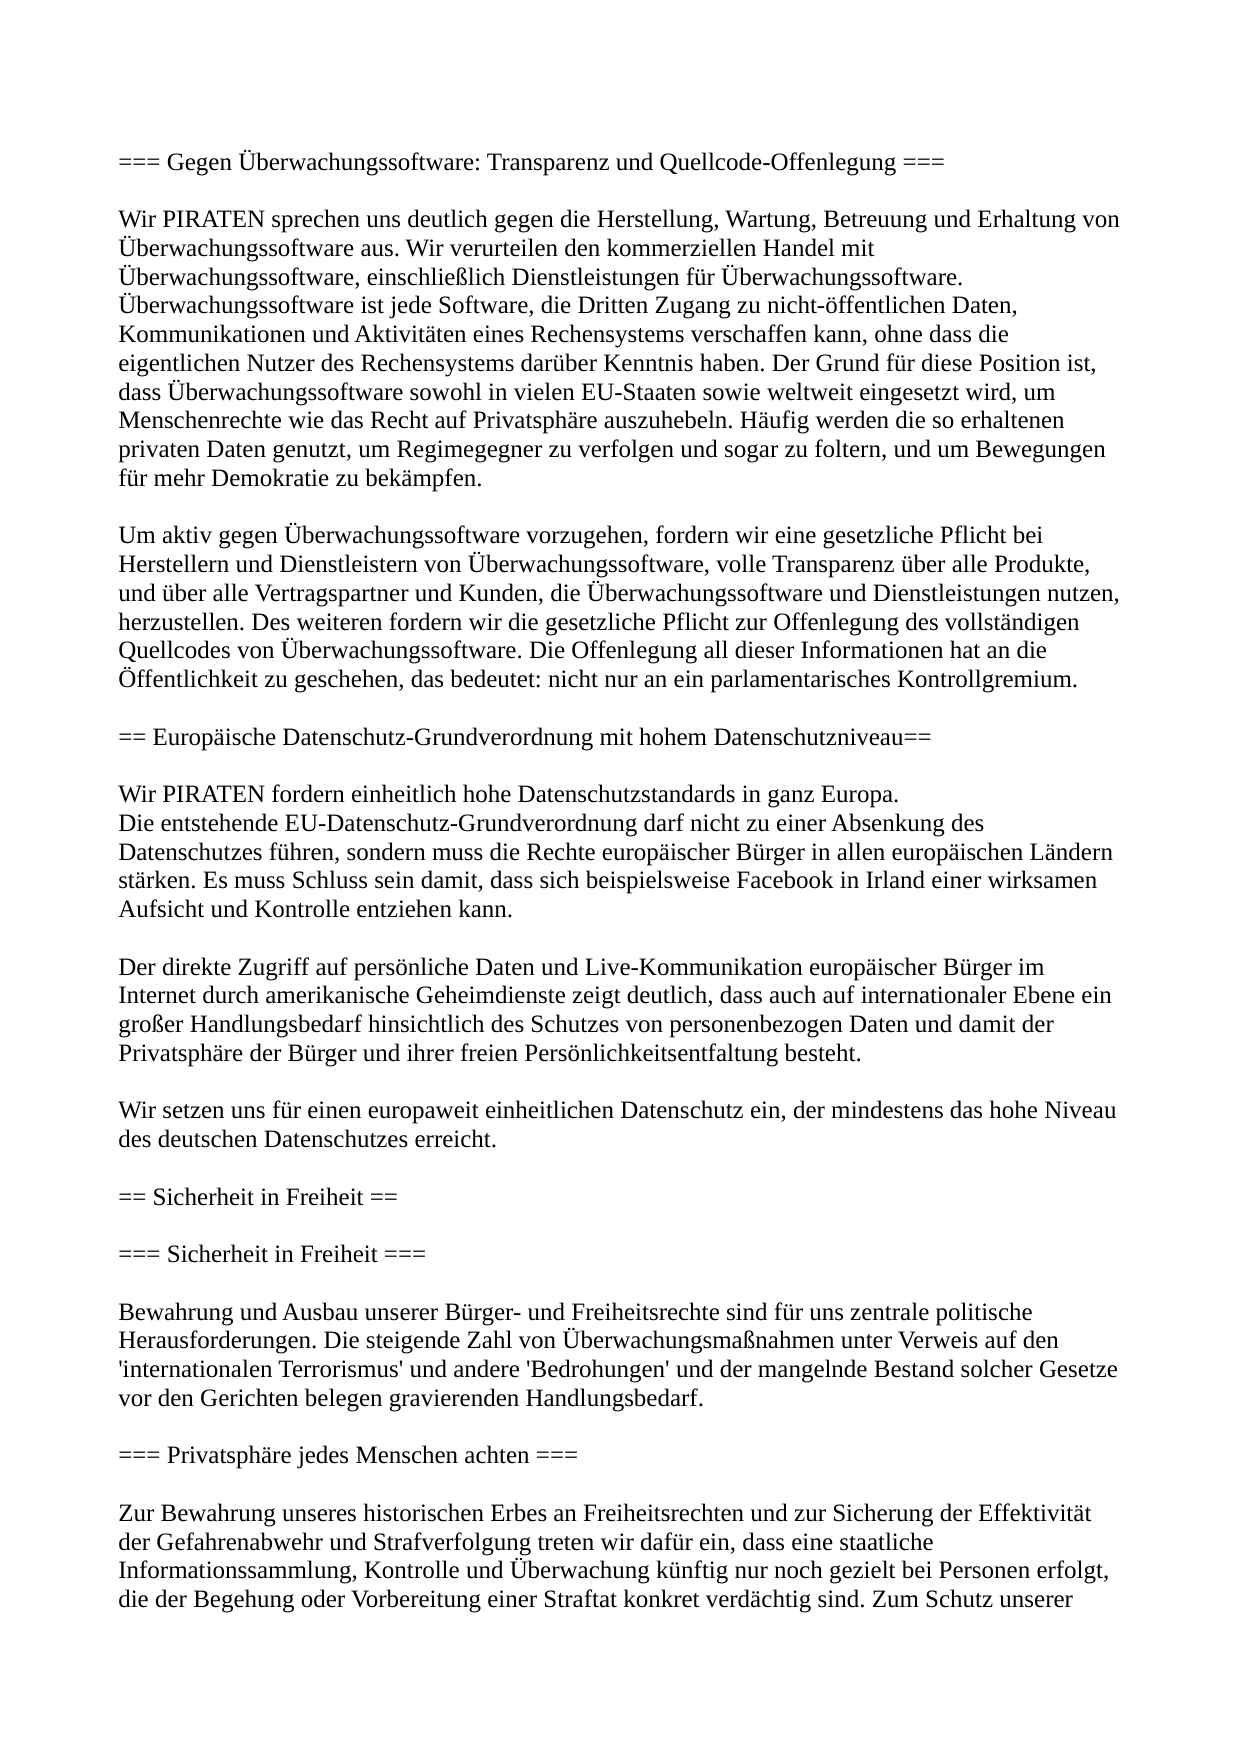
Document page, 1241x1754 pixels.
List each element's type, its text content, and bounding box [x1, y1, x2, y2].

text Bewahrung und Ausbau unserer Bürger- und Freiheitsrechte sind für uns zentrale politische Herausforderungen. Die steigende Zahl von Überwachungsmaßnahmen unter Verweis auf den 'internationalen Terrorismus' und andere 'Bedrohungen' und der mangelnde Bestand solcher Gesetze vor den Gerichten belegen gravierenden Handlungsbedarf. [118, 1297, 1122, 1412]
text Wir setzen uns für einen europaweit einheitlichen Datenschutz ein, der mindestens das hohe Niveau des deutschen Datenschutzes erreicht. [118, 1096, 1122, 1153]
text Wir PIRATEN fordern einheitlich hohe Datenschutzstandards in ganz Europa. [118, 779, 1122, 808]
text Der direkte Zugriff auf persönliche Daten und Live-Kommunikation europäischer Bürger im Internet durch amerikanische Geheimdienste zeigt deutlich, dass auch auf internationaler Ebene ein großer Handlungsbedarf hinsichtlich des Schutzes von personenbezogen Daten und damit der Privatsphäre der Bürger und ihrer freien Persönlichkeitsentfaltung besteht. [118, 952, 1122, 1067]
text == Sicherheit in Freiheit == [118, 1182, 1122, 1211]
text Die entstehende EU-Datenschutz-Grundverordnung darf nicht zu einer Absenkung des Datenschutzes führen, sondern muss die Rechte europäischer Bürger in allen europäischen Ländern stärken. Es muss Schluss sein damit, dass sich beispielsweise Facebook in Irland einer wirksamen Aufsicht und Kontrolle entziehen kann. [118, 808, 1122, 923]
text === Gegen Überwachungssoftware: Transparenz und Quellcode-Offenlegung === [118, 147, 1122, 176]
text == Europäische Datenschutz-Grundverordnung mit hohem Datenschutzniveau== [118, 722, 1122, 751]
text === Sicherheit in Freiheit === [118, 1239, 1122, 1268]
text Um aktiv gegen Überwachungssoftware vorzugehen, fordern wir eine gesetzliche Pflicht bei Herstellern und Dienstleistern von Überwachungssoftware, volle Transparenz über alle Produkte, und über alle Vertragspartner und Kunden, die Überwachungssoftware und Dienstleistungen nutzen, herzustellen. Des weiteren fordern wir die gesetzliche Pflicht zur Offenlegung des vollständigen Quellcodes von Überwachungssoftware. Die Offenlegung all dieser Informationen hat an die Öffentlichkeit zu geschehen, das bedeutet: nicht nur an ein parlamentarisches Kontrollgremium. [118, 521, 1122, 693]
text Wir PIRATEN sprechen uns deutlich gegen die Herstellung, Wartung, Betreuung und Erhaltung von Überwachungssoftware aus. Wir verurteilen den kommerziellen Handel mit Überwachungssoftware, einschließlich Dienstleistungen für Überwachungssoftware. Überwachungssoftware ist jede Software, die Dritten Zugang zu nicht-öffentlichen Daten, Kommunikationen und Aktivitäten eines Rechensystems verschaffen kann, ohne dass die eigentlichen Nutzer des Rechensystems darüber Kenntnis haben. Der Grund für diese Position ist, dass Überwachungssoftware sowohl in vielen EU-Staaten sowie weltweit eingesetzt wird, um Menschenrechte wie das Recht auf Privatsphäre auszuhebeln. Häufig werden die so erhaltenen privaten Daten genutzt, um Regimegegner zu verfolgen und sogar zu foltern, und um Bewegungen für mehr Demokratie zu bekämpfen. [118, 204, 1122, 492]
text Zur Bewahrung unseres historischen Erbes an Freiheitsrechten und zur Sicherung der Effektivität der Gefahrenabwehr und Strafverfolgung treten wir dafür ein, dass eine staatliche Informationssammlung, Kontrolle und Überwachung künftig nur noch gezielt bei Personen erfolgt, die der Begehung oder Vorbereitung einer Straftat konkret verdächtig sind. Zum Schutz unserer [118, 1498, 1122, 1613]
text === Privatsphäre jedes Menschen achten === [118, 1441, 1122, 1469]
